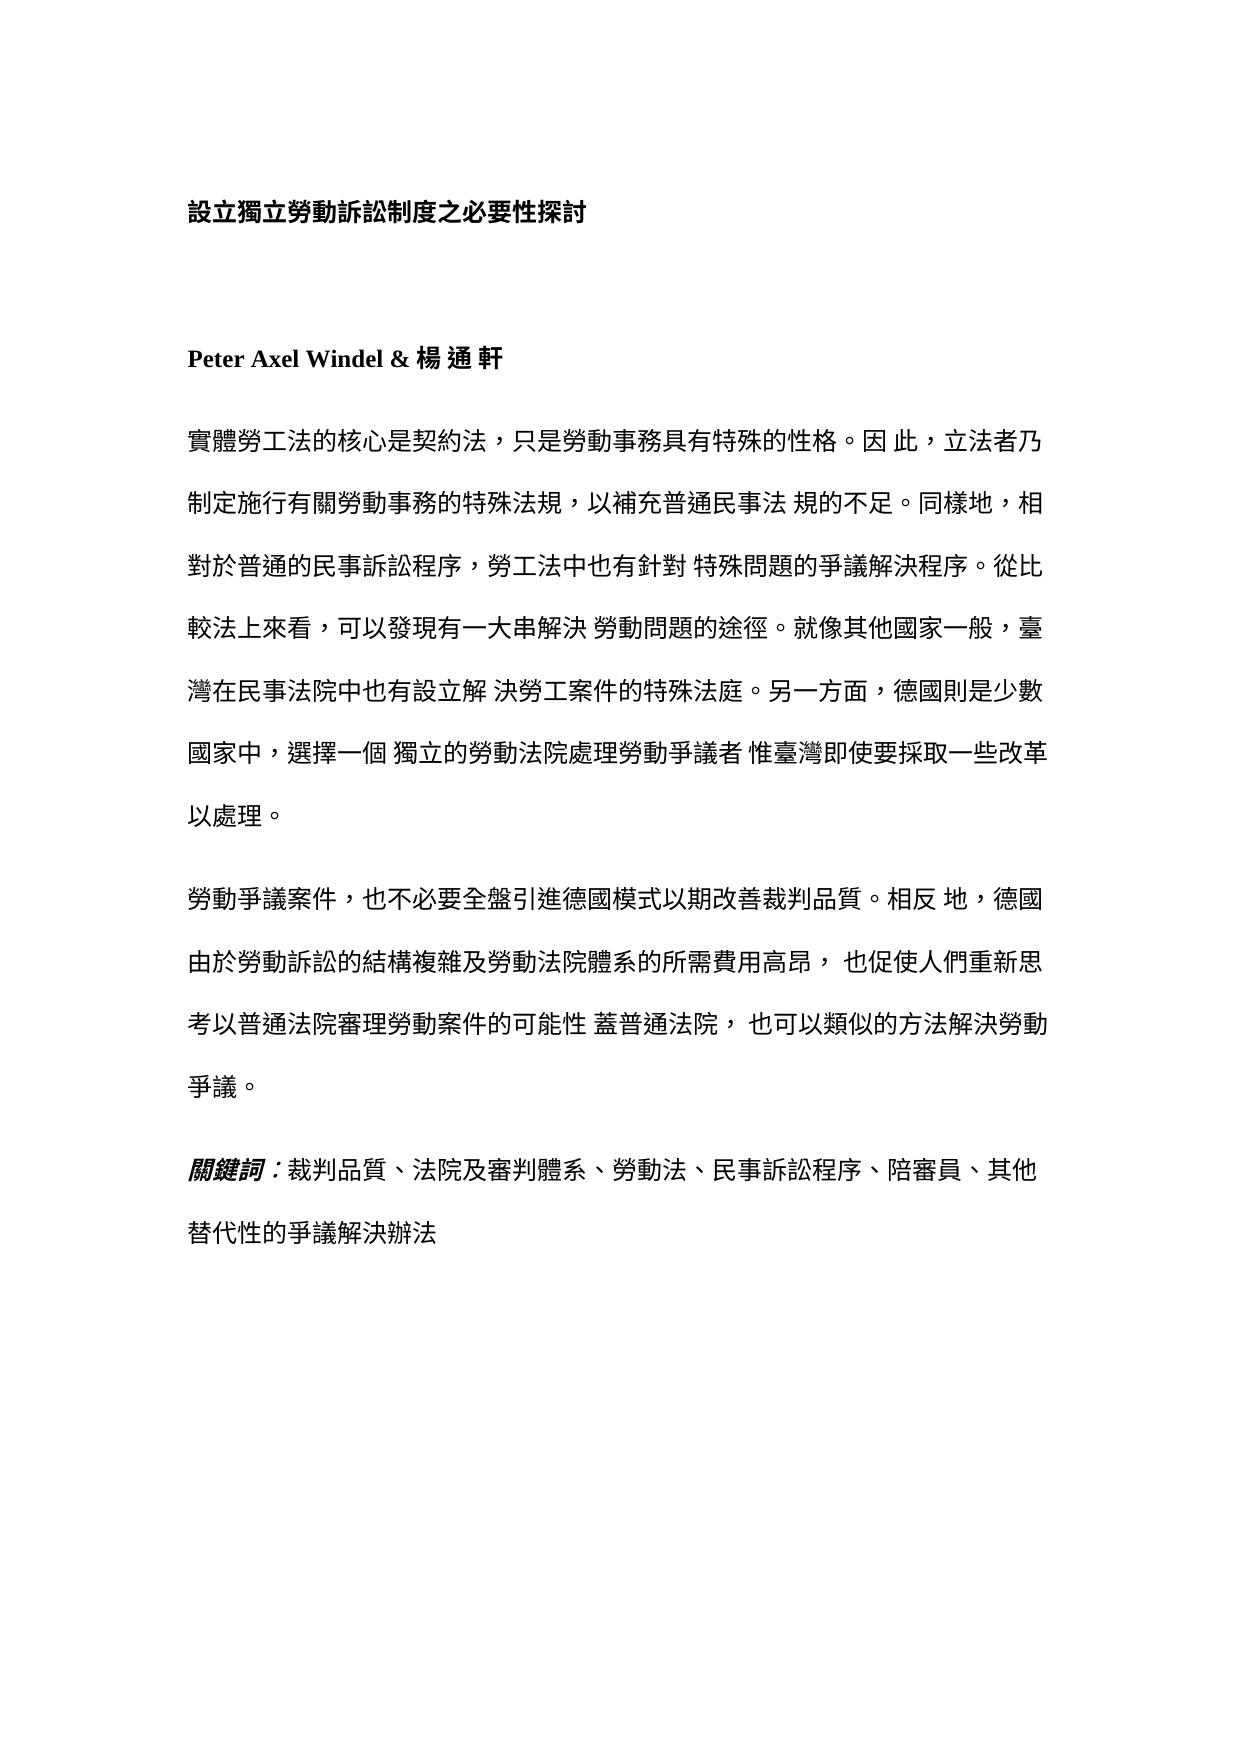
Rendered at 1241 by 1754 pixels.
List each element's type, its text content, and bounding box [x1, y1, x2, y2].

text 設立獨立勞動訴訟制度之必要性探討 [187, 169, 1053, 231]
text 實體勞工法的核心是契約法，只是勞動事務具有特殊的性格。因 此，立法者乃制定施行有關勞動事務的特殊法規，以補充普通民事法 規的不足。同樣地，相對於普通的民事訴訟程序，勞工法中也有針對 特殊問題的爭議解決程序。從比較法上來看，可以發現有一大串解決 勞動問題的途徑。就像其他國家一般，臺灣在民事法院中也有設立解 決勞工案件的特殊法庭。另一方面，德國則是少數國家中，選擇一個 獨立的勞動法院處理勞動爭議者 惟臺灣即使要採取一些改革以處理。 [187, 398, 1053, 835]
text Peter Axel Windel & 楊 通 軒 [187, 252, 1053, 377]
text 勞動爭議案件，也不必要全盤引進德國模式以期改善裁判品質。相反 地，德國由於勞動訴訟的結構複雜及勞動法院體系的所需費用高昂， 也促使人們重新思考以普通法院審理勞動案件的可能性 蓋普通法院， 也可以類似的方法解決勞動爭議。 [187, 856, 1053, 1106]
text 關鍵詞：裁判品質、法院及審判體系、勞動法、民事訴訟程序、陪審員、其他替代性的爭議解決辦法 [187, 1127, 1053, 1252]
